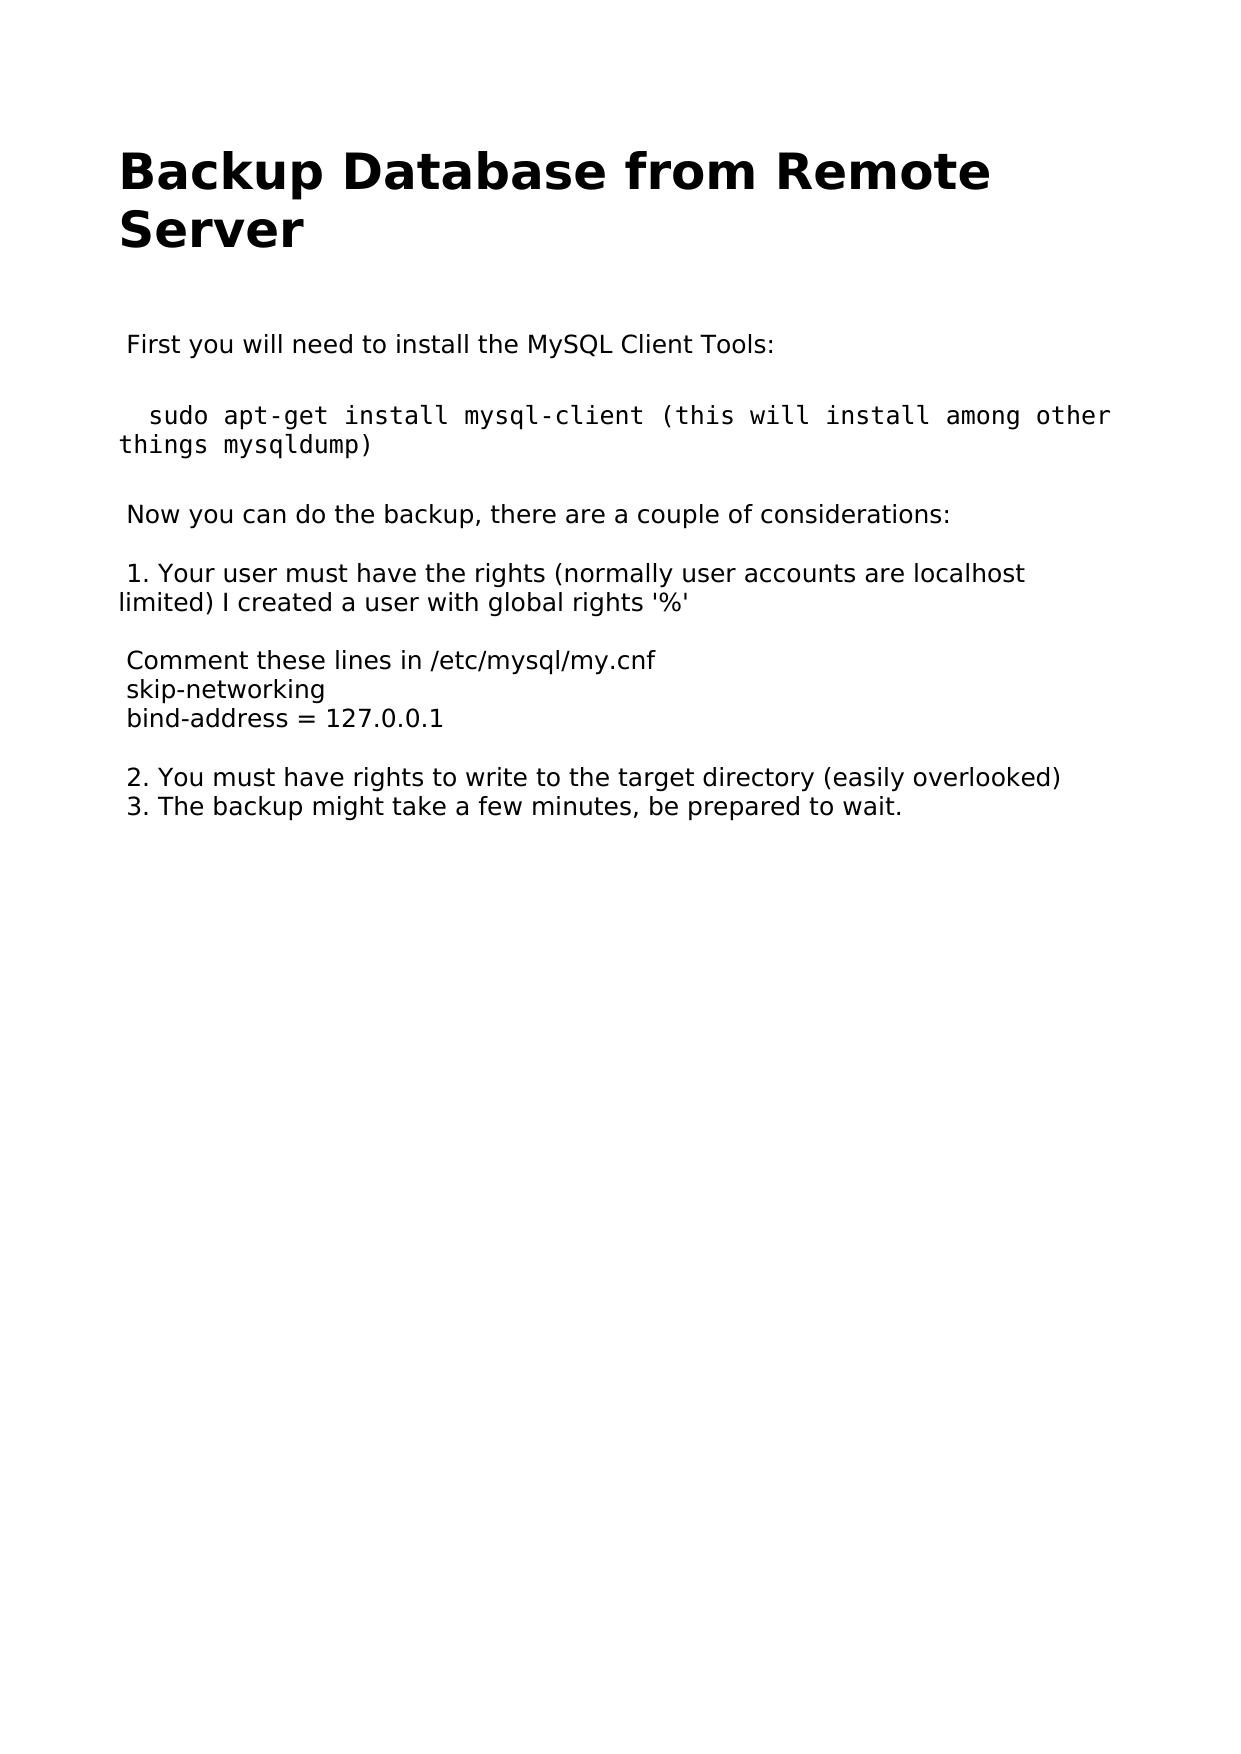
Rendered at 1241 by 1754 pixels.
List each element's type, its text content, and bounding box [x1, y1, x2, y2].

text sudo apt-get install mysql-client (this will install among other things mysqldump) [118, 401, 1122, 459]
subtitle Backup Database from Remote Server [118, 143, 1122, 259]
text First you will need to install the MySQL Client Tools: [118, 272, 1122, 389]
text Now you can do the backup, there are a couple of considerations: 1. Your user must have the rights (normally user accounts are localhost limited) I created a user with global rights '%' Comment these lines in /etc/mysql/my.cnf skip-networking bind-address = 127.0.0.1 2. You must have rights to write to the target directory (easily overlooked) 3. The backup might take a few minutes, be prepared to wait. [118, 471, 1122, 880]
